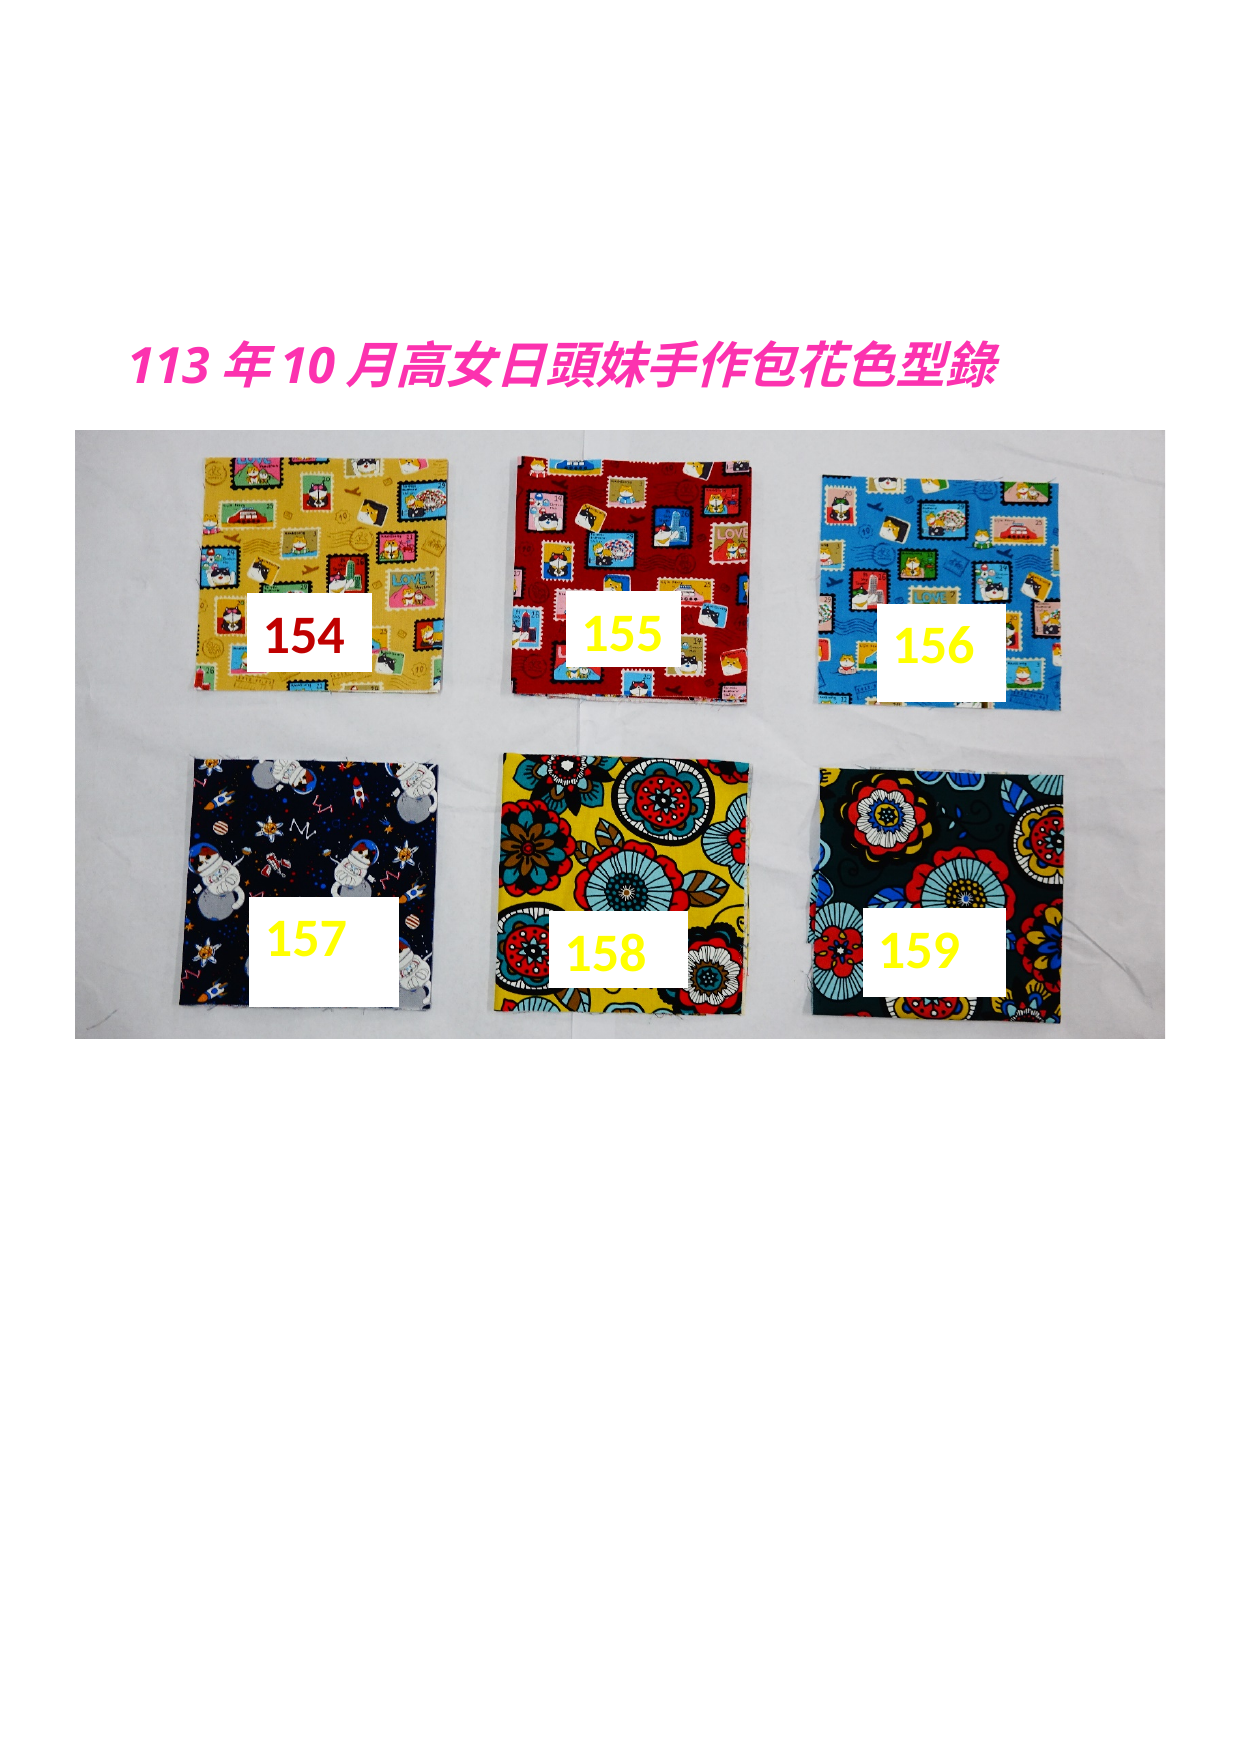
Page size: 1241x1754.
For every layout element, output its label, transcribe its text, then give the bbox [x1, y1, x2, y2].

text 113年10月高女日頭妹手作包花色型錄 [75, 288, 1165, 413]
text 154 [262, 601, 357, 665]
text 156 [892, 611, 991, 677]
text 158 [564, 918, 673, 980]
text 155 [581, 599, 666, 659]
text 157 [264, 904, 384, 970]
text 159 [878, 916, 991, 982]
